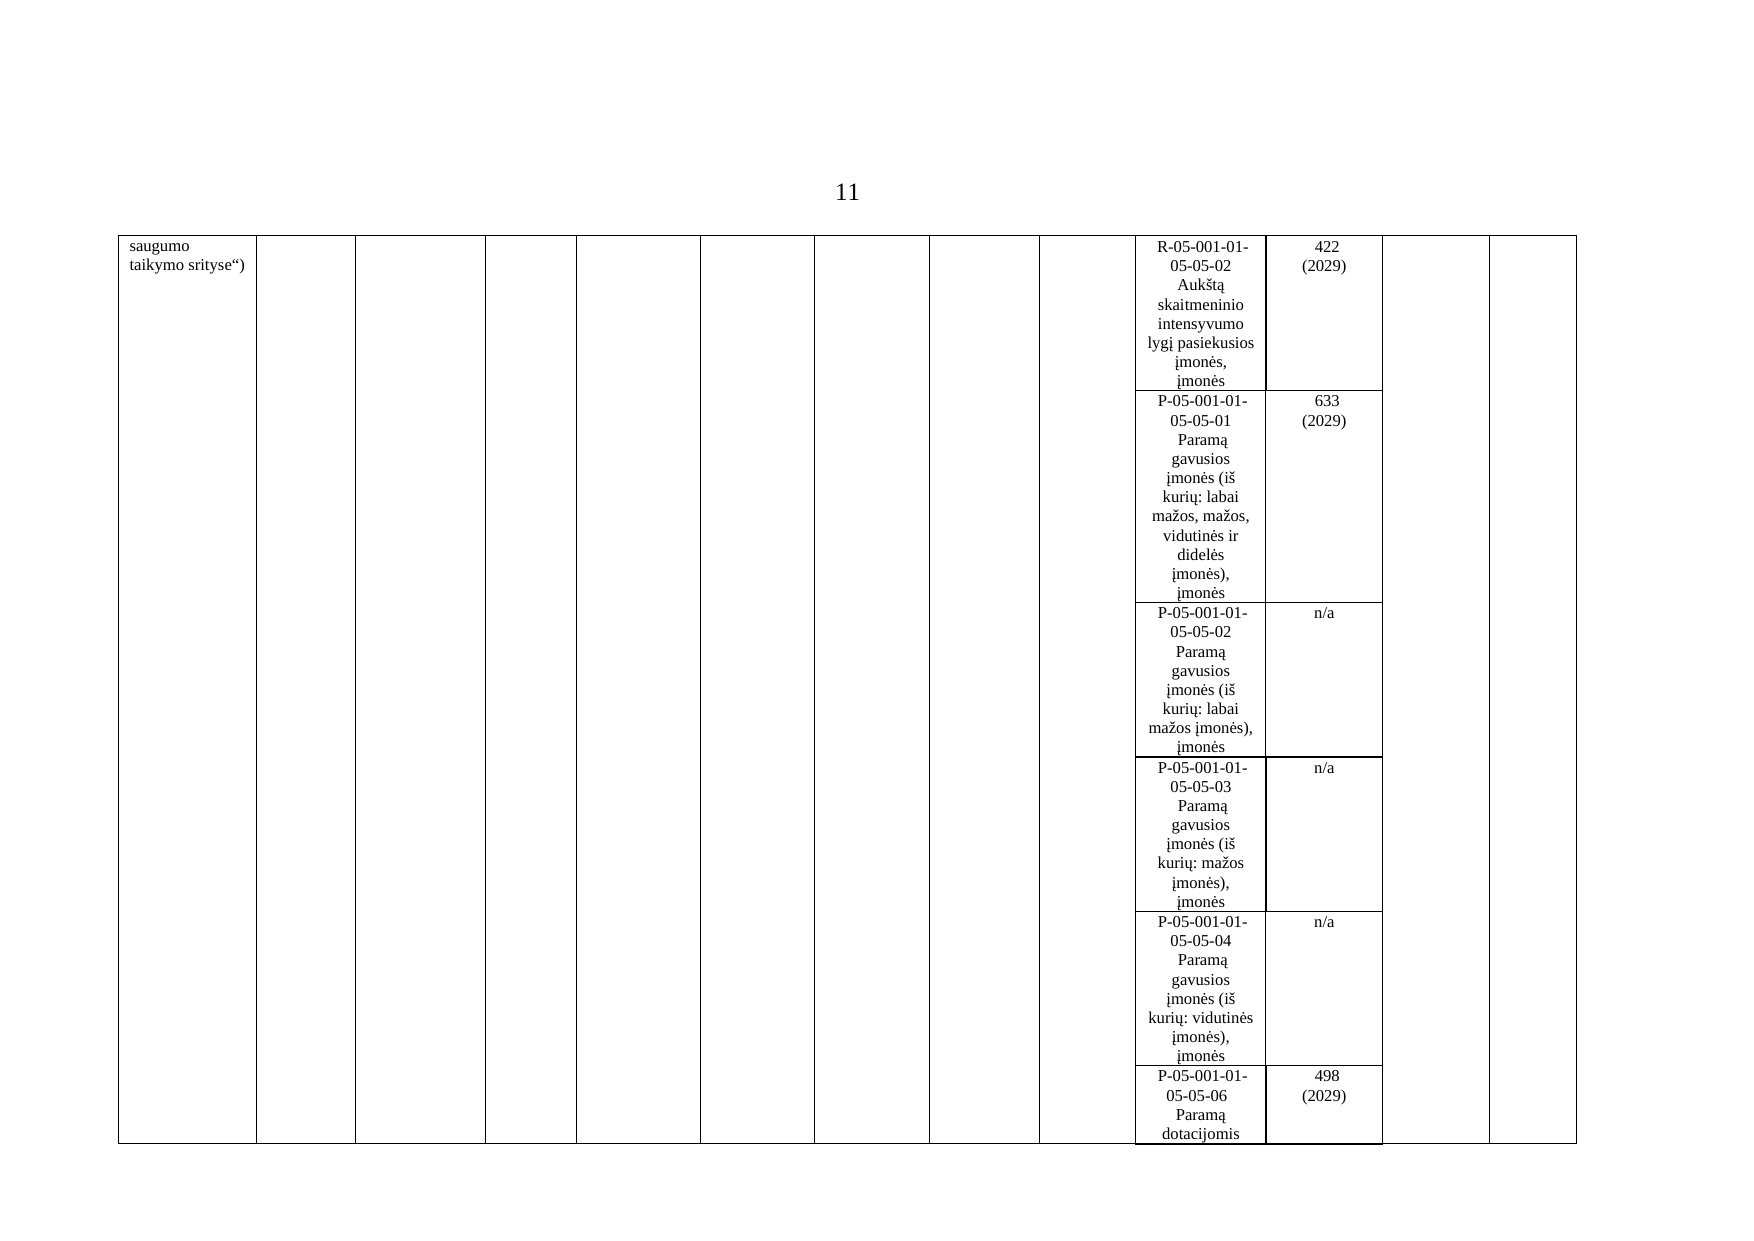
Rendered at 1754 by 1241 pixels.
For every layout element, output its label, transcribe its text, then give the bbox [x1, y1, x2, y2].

table_cell 498 (2029) [1267, 1066, 1382, 1143]
table_cell [257, 236, 355, 1143]
table_cell P-05-001-01-05-05-03 Paramą gavusios įmonės (iš kurių: mažos įmonės), įmonės [1136, 758, 1265, 911]
table_cell P-05-001-01-05-05-02 Paramą gavusios įmonės (iš kurių: labai mažos įmonės), įmonės [1136, 603, 1265, 756]
table_cell saugumo taikymo srityse“) [119, 236, 256, 1143]
table_cell 422 (2029) [1267, 236, 1382, 390]
table_cell [930, 236, 1039, 1143]
table_cell P-05-001-01-05-05-04 Paramą gavusios įmonės (iš kurių: vidutinės įmonės), įmonės [1136, 912, 1265, 1065]
table_cell [356, 236, 485, 1143]
table_cell [1040, 236, 1135, 1143]
table_cell 633 (2029) [1266, 391, 1382, 602]
table_cell n/a [1266, 603, 1382, 756]
table_cell [486, 236, 576, 1143]
table_cell R-05-001-01-05-05-02 Aukštą skaitmeninio intensyvumo lygį pasiekusios įmonės, įmonės [1136, 236, 1265, 390]
table_cell - [1490, 236, 1576, 1143]
table_cell [1383, 236, 1489, 1143]
table_cell P-05-001-01-05-05-01 Paramą gavusios įmonės (iš kurių: labai mažos, mažos, vidutinės ir didelės įmonės), įmonės [1136, 391, 1265, 602]
table_cell n/a [1267, 758, 1382, 911]
table_cell [815, 236, 929, 1143]
table_cell P-05-001-01-05-05-06 Paramą dotacijomis [1136, 1066, 1265, 1143]
table_cell n/a [1266, 912, 1382, 1065]
table_cell [701, 236, 814, 1143]
table_cell [577, 236, 700, 1143]
